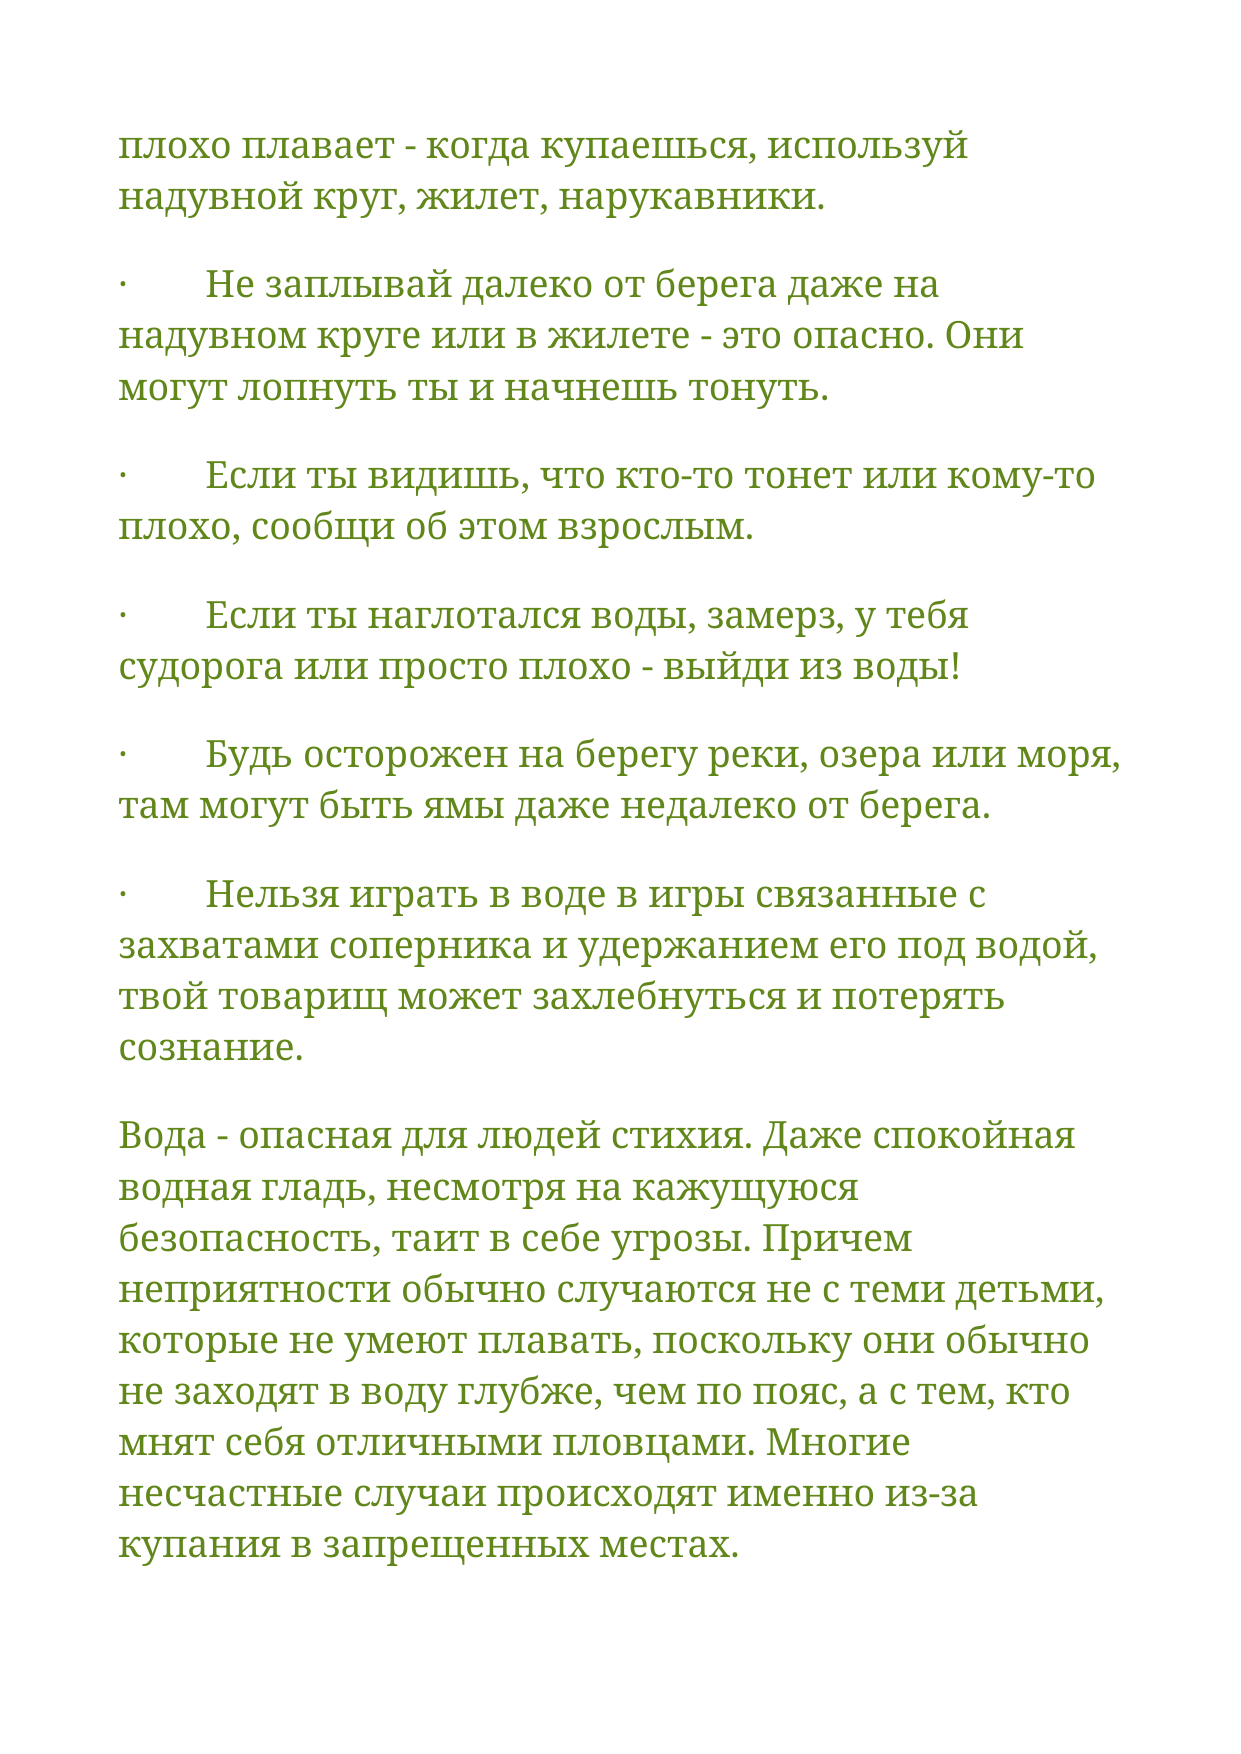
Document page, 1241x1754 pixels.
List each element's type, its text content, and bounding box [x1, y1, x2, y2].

text · Если ты видишь, что кто-то тонет или кому-то плохо, сообщи об этом взрослым. [118, 448, 1122, 550]
text · Не заплывай далеко от берега даже на надувном круге или в жилете - это опасно. Они могут лопнуть ты и начнешь тонуть. [118, 258, 1122, 411]
text Вода - опасная для людей стихия. Даже спокойная водная гладь, несмотря на кажущуюся безопасность, таит в себе угрозы. Причем неприятности обычно случаются не с теми детьми, которые не умеют плавать, поскольку они обычно не заходят в воду глубже, чем по пояс, а с тем, кто мнят себя отличными пловцами. Многие несчастные случаи происходят именно из-за купания в запрещенных местах. [118, 1109, 1122, 1568]
text · Нельзя играть в воде в игры связанные с захватами соперника и удержанием его под водой, твой товарищ может захлебнуться и потерять сознание. [118, 867, 1122, 1071]
text · Если ты наглотался воды, замерз, у тебя судорога или просто плохо - выйди из воды! [118, 588, 1122, 690]
text · Будь осторожен на берегу реки, озера или моря, там могут быть ямы даже недалеко от берега. [118, 727, 1122, 829]
text плохо плавает - когда купаешься, используй надувной круг, жилет, нарукавники. [118, 118, 1122, 220]
